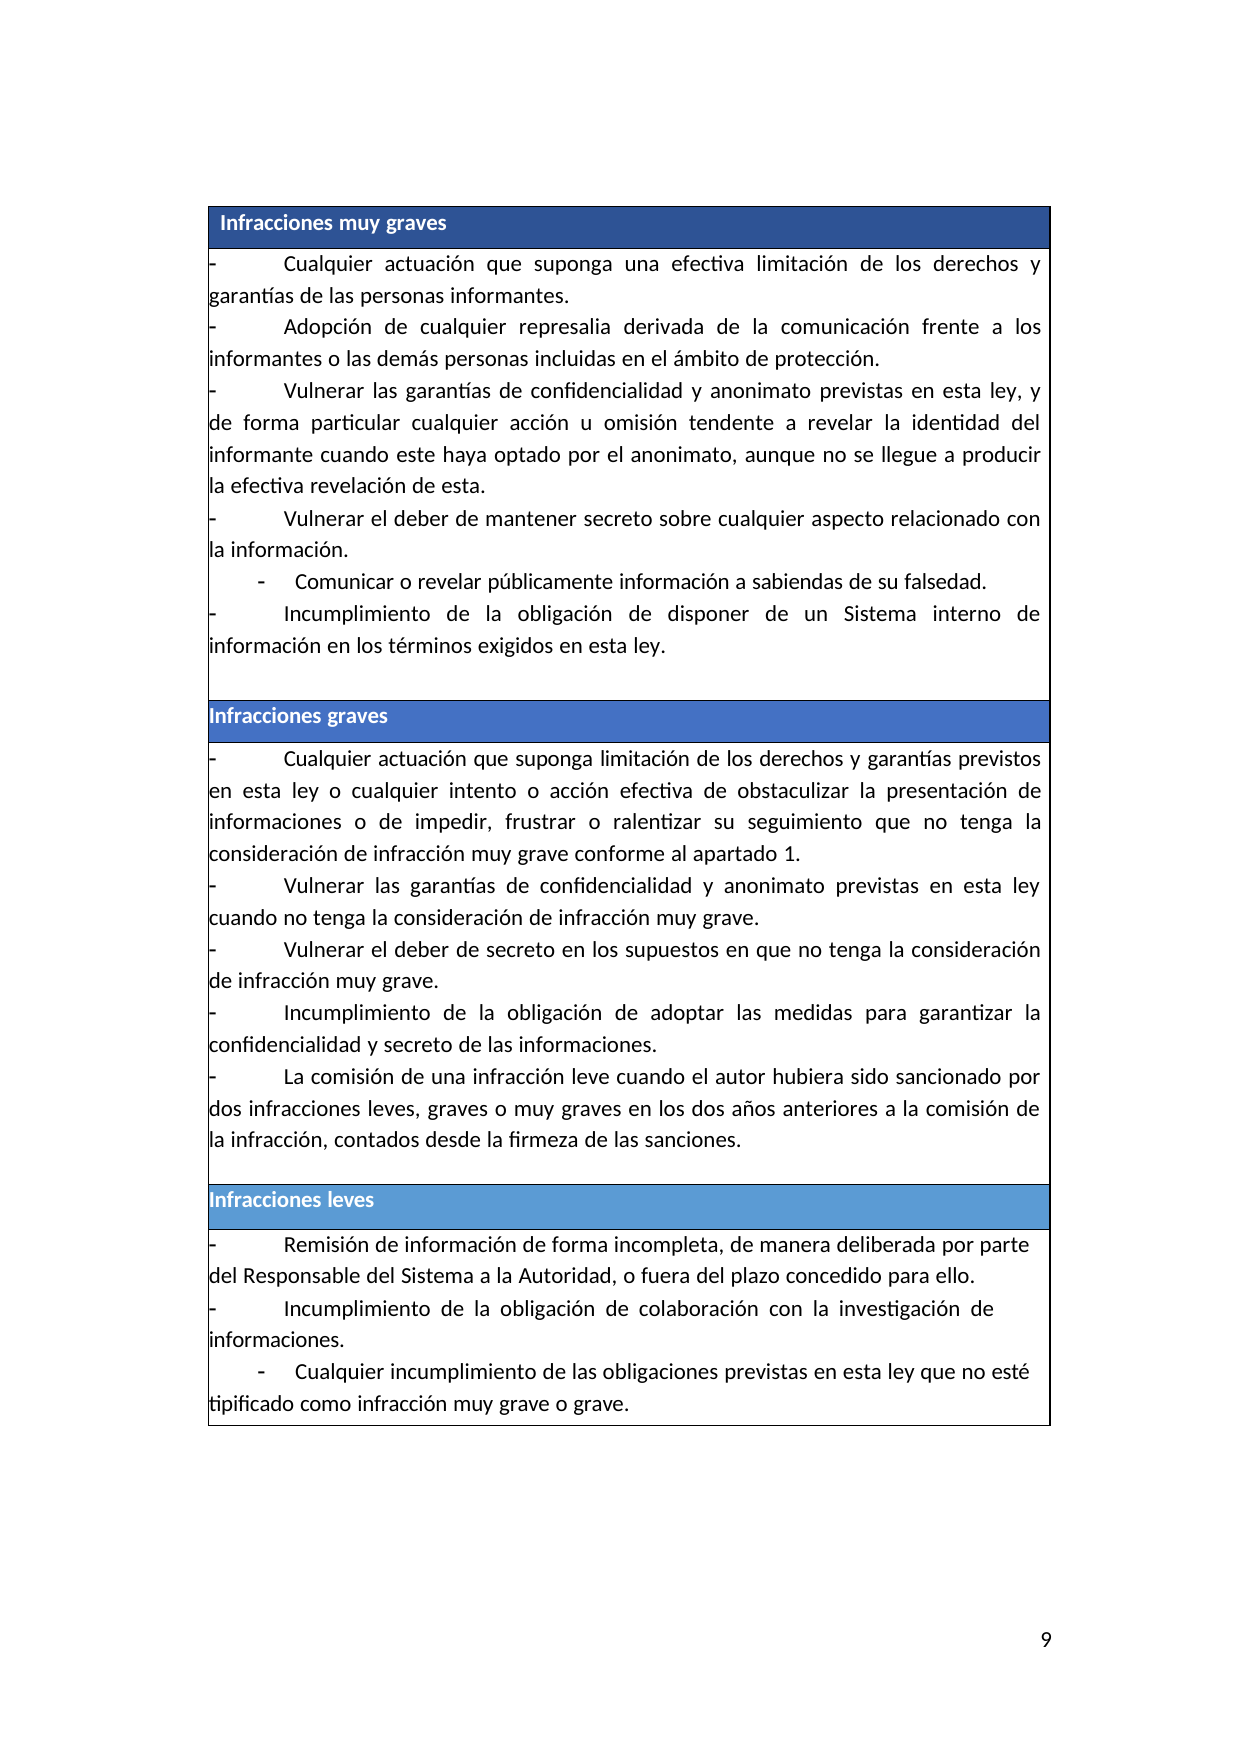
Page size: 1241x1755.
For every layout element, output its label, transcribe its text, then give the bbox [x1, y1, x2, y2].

table_cell Infracciones graves [209, 701, 1049, 742]
table_cell Remisión de información de forma incompleta, de manera deliberada por parte del Responsable del Sistema a la Autoridad, o fuera del plazo concedido para ello. Incumplimiento de la obligación de colaboración con la investigación de informaciones. Cualquier incumplimiento de las obligaciones previstas en esta ley que no esté tipificado como infracción muy grave o grave. [209, 1230, 1049, 1425]
table_cell Infracciones leves [209, 1185, 1049, 1229]
table_cell Cualquier actuación que suponga limitación de los derechos y garantías previstos en esta ley o cualquier intento o acción efectiva de obstaculizar la presentación de informaciones o de impedir, frustrar o ralentizar su seguimiento que no tenga la consideración de infracción muy grave conforme al apartado 1. Vulnerar las garantías de confidencialidad y anonimato previstas en esta ley cuando no tenga la consideración de infracción muy grave. Vulnerar el deber de secreto en los supuestos en que no tenga la consideración de infracción muy grave. Incumplimiento de la obligación de adoptar las medidas para garantizar la confidencialidad y secreto de las informaciones. La comisión de una infracción leve cuando el autor hubiera sido sancionado por dos infracciones leves, graves o muy graves en los dos años anteriores a la comisión de la infracción, contados desde la firmeza de las sanciones. [209, 743, 1049, 1183]
table_cell Cualquier actuación que suponga una efectiva limitación de los derechos y garantías de las personas informantes. Adopción de cualquier represalia derivada de la comunicación frente a los informantes o las demás personas incluidas en el ámbito de protección. Vulnerar las garantías de confidencialidad y anonimato previstas en esta ley, y de forma particular cualquier acción u omisión tendente a revelar la identidad del informante cuando este haya optado por el anonimato, aunque no se llegue a producir la efectiva revelación de esta. Vulnerar el deber de mantener secreto sobre cualquier aspecto relacionado con la información. Comunicar o revelar públicamente información a sabiendas de su falsedad. Incumplimiento de la obligación de disponer de un Sistema interno de información en los términos exigidos en esta ley. [209, 249, 1049, 700]
table_header Infracciones muy graves [209, 207, 1049, 248]
